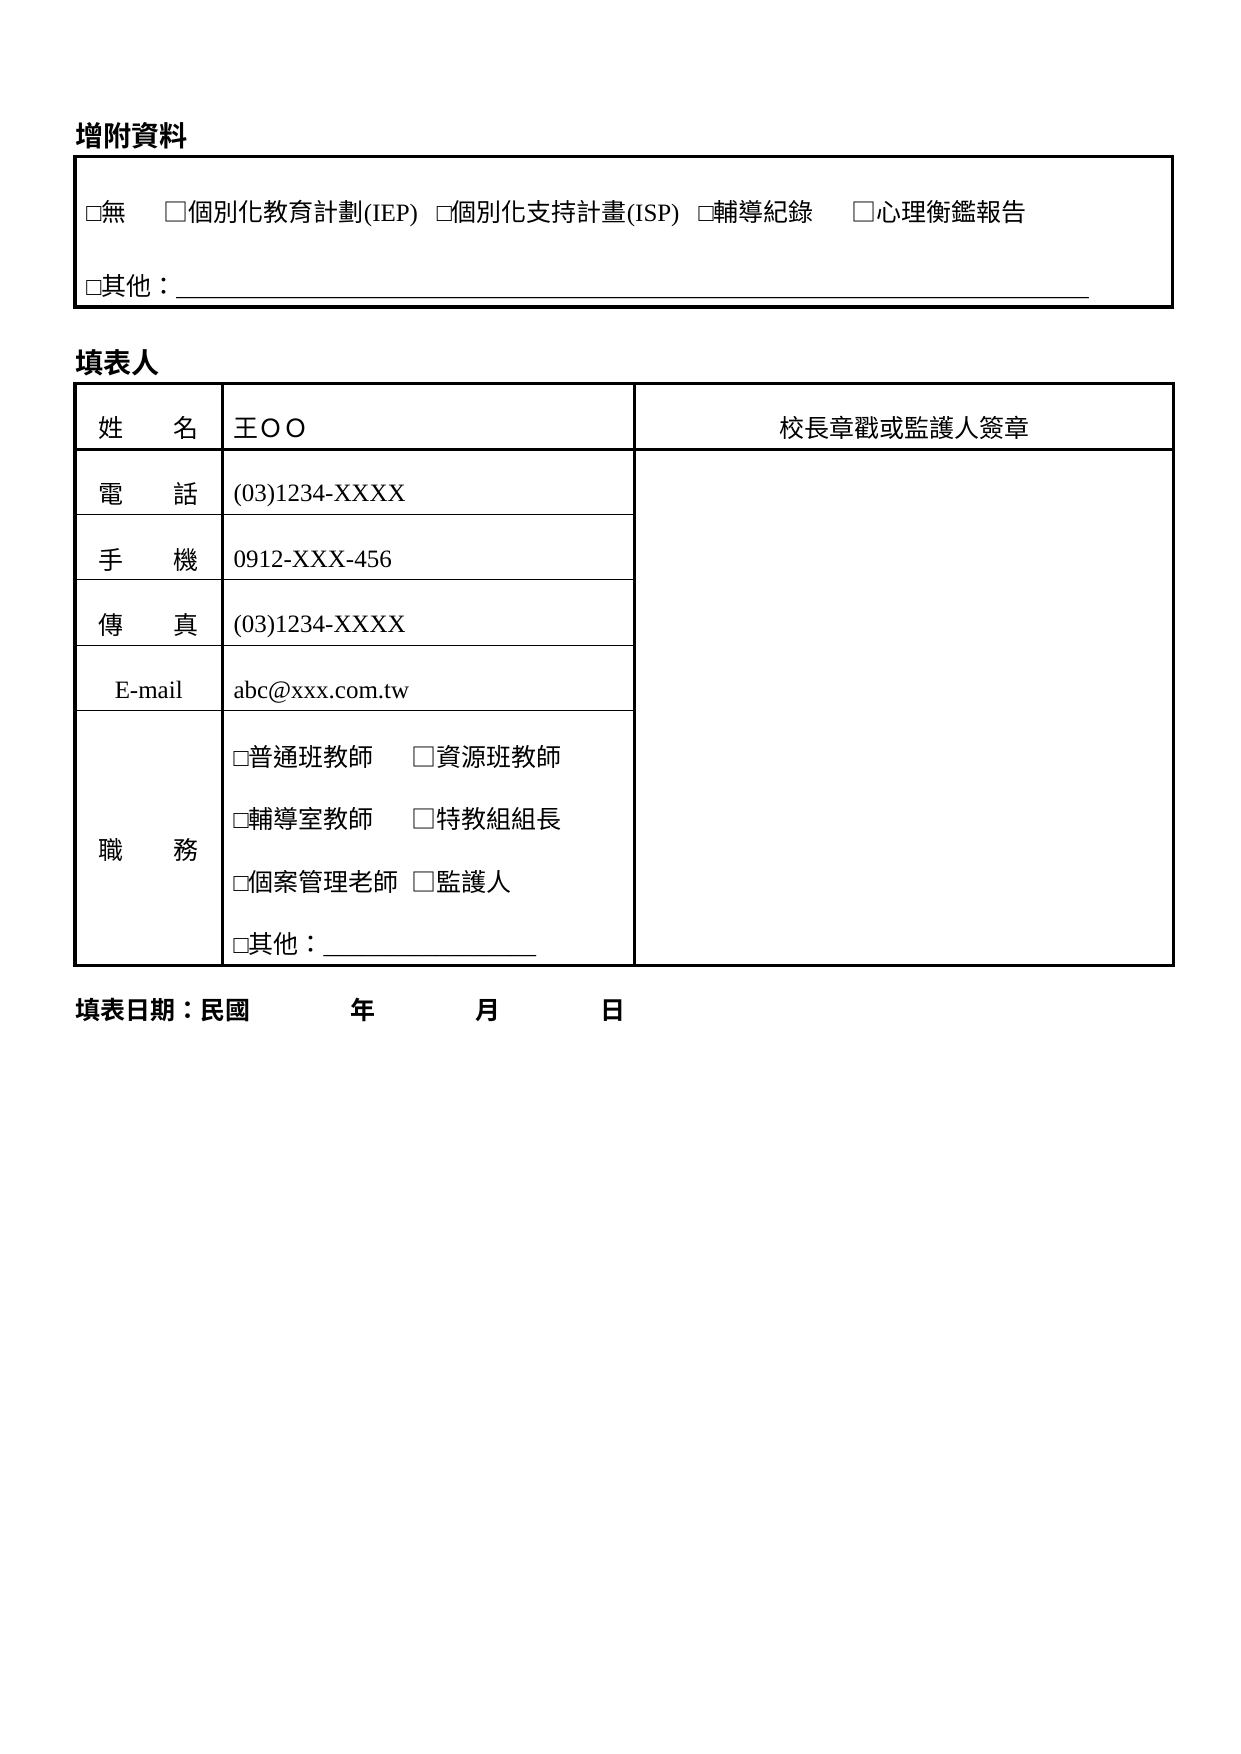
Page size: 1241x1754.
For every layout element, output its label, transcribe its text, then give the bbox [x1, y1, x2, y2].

table_header 王ＯＯ [224, 385, 633, 448]
text 填表人 [75, 320, 1165, 382]
table_cell 手 機 [77, 515, 221, 579]
table_cell abc@xxx.com.tw [224, 646, 633, 710]
table_cell □普通班教師 □資源班教師 □輔導室教師 □特教組組長 □個案管理老師 □監護人 □其他：_________________ [224, 711, 633, 963]
table_cell 傳 真 [77, 580, 221, 645]
table_cell (03)1234-XXXX [224, 451, 633, 513]
table_header □無 □個別化教育計劃(IEP) □個別化支持計畫(ISP) □輔導紀錄 □心理衡鑑報告 □其他：_________________________________________________________________________ [77, 158, 1171, 305]
table_cell [636, 451, 1172, 963]
text 增附資料 [75, 92, 1165, 155]
table_cell 職 務 [77, 711, 221, 963]
table_cell (03)1234-XXXX [224, 580, 633, 645]
table_cell E-mail [77, 646, 221, 710]
table_cell 電 話 [77, 451, 221, 513]
table_cell 0912-XXX-456 [224, 515, 633, 579]
table_header 校長章戳或監護人簽章 [636, 385, 1172, 448]
table_header 姓 名 [77, 385, 221, 448]
text 填表日期：民國 年 月 日 [75, 967, 1165, 1029]
